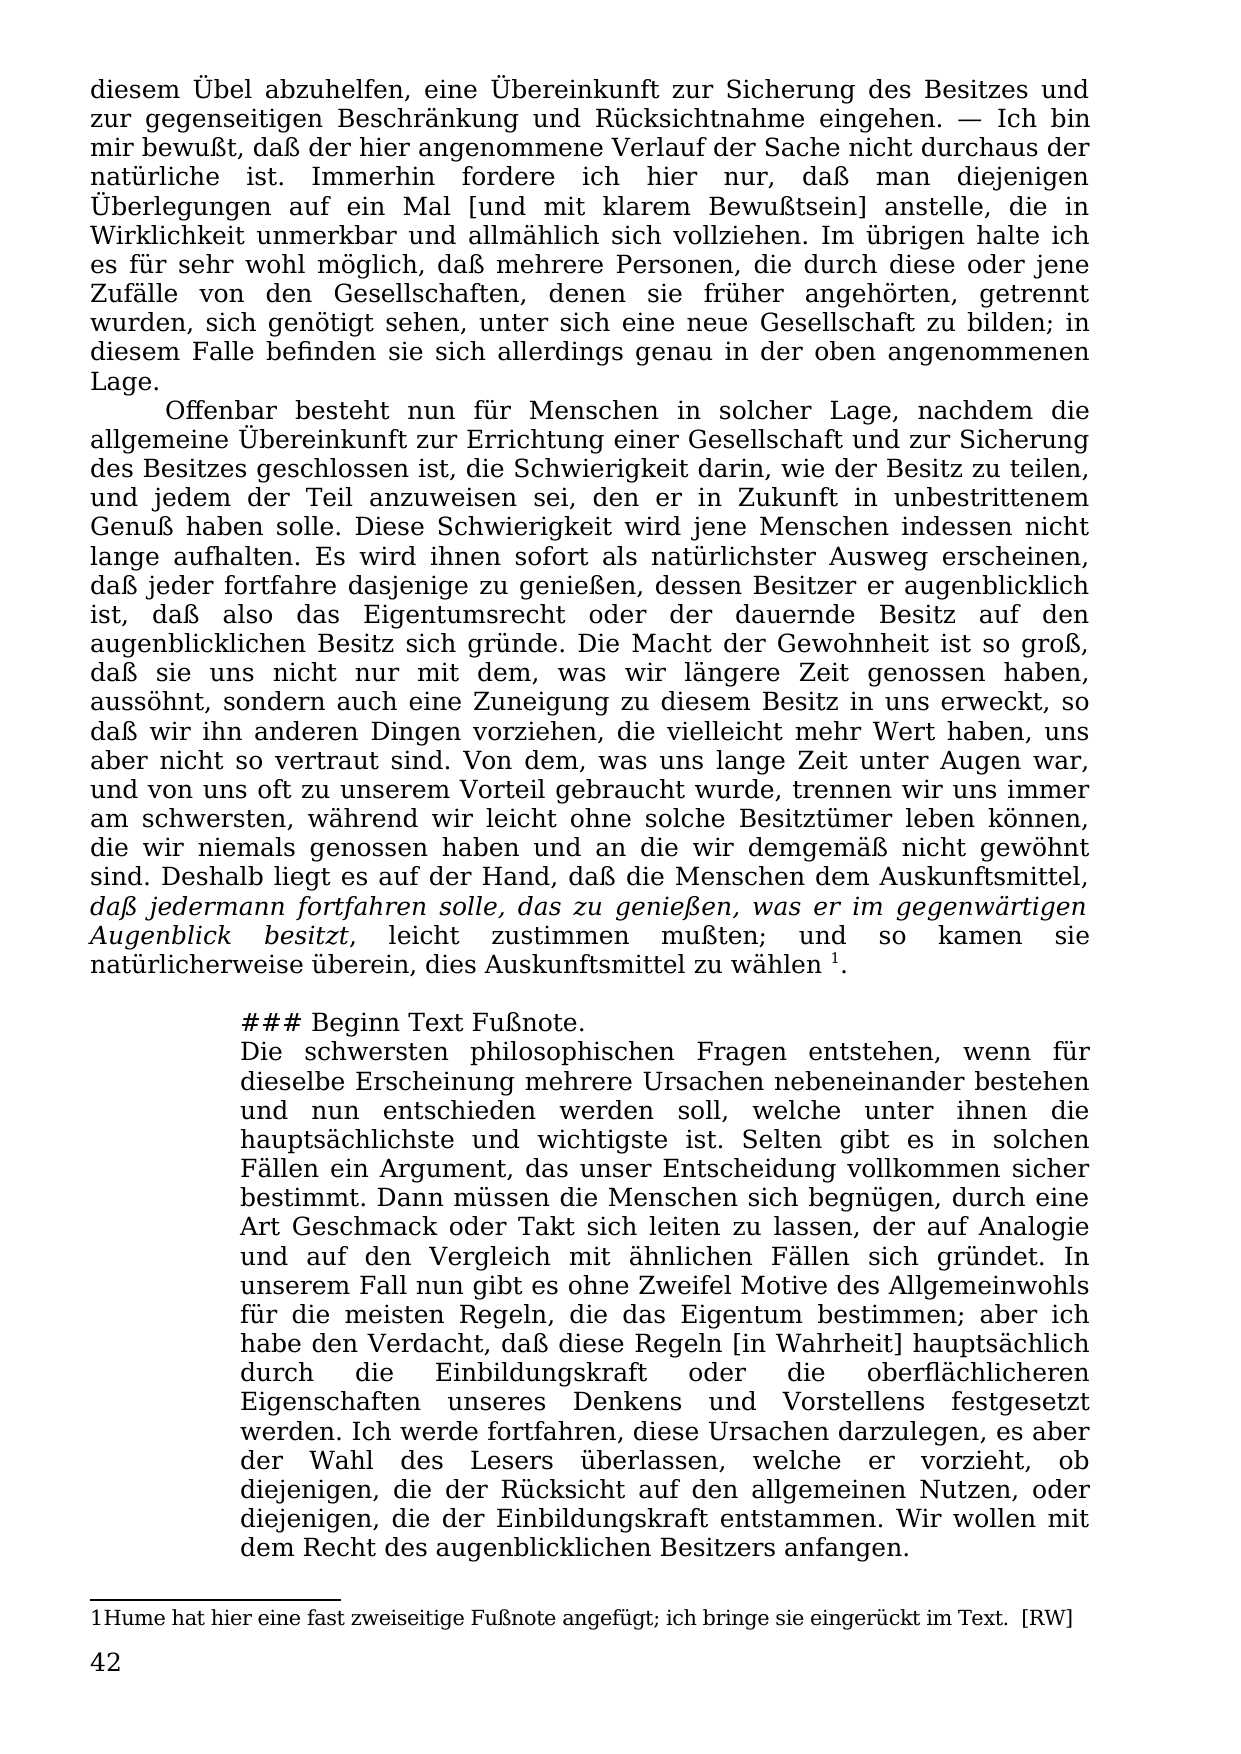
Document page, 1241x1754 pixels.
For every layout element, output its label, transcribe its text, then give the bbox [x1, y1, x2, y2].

text ### Beginn Text Fußnote. [240, 1008, 1091, 1037]
text Offenbar besteht nun für Menschen in solcher Lage, nachdem die allgemeine Übereinkunft zur Errichtung einer Gesellschaft und zur Sicherung des Besitzes geschlossen ist, die Schwierigkeit darin, wie der Besitz zu teilen, und jedem der Teil anzuweisen sei, den er in Zukunft in unbestrittenem Genuß haben solle. Diese Schwierigkeit wird jene Menschen indessen nicht lange aufhalten. Es wird ihnen sofort als natürlichster Ausweg erscheinen, daß jeder fortfahre dasjenige zu genießen, dessen Besitzer er augenblicklich ist, daß also das Eigentumsrecht oder der dauernde Besitz auf den augenblicklichen Besitz sich gründe. Die Macht der Gewohnheit ist so groß, daß sie uns nicht nur mit dem, was wir längere Zeit genossen haben, aussöhnt, sondern auch eine Zuneigung zu diesem Besitz in uns erweckt, so daß wir ihn anderen Dingen vorziehen, die vielleicht mehr Wert haben, uns aber nicht so vertraut sind. Von dem, was uns lange Zeit unter Augen war, und von uns oft zu unserem Vorteil gebraucht wurde, trennen wir uns immer am schwersten, während wir leicht ohne solche Besitztümer leben können, die wir niemals genossen haben und an die wir demgemäß nicht gewöhnt sind. Deshalb liegt es auf der Hand, daß die Menschen dem Auskunftsmittel, daß jedermann fortfahren solle, das zu genießen, was er im gegenwärtigen Augenblick besitzt, leicht zustimmen mußten; und so kamen sie natürlicherweise überein, dies Auskunftsmittel zu wählen . [90, 396, 1091, 979]
text diesem Übel abzuhelfen, eine Übereinkunft zur Sicherung des Besitzes und zur gegenseitigen Beschränkung und Rücksichtnahme eingehen. — Ich bin mir bewußt, daß der hier angenommene Verlauf der Sache nicht durchaus der natürliche ist. Immerhin fordere ich hier nur, daß man diejenigen Überlegungen auf ein Mal [und mit klarem Bewußtsein] anstelle, die in Wirklichkeit unmerkbar und allmählich sich vollziehen. Im übrigen halte ich es für sehr wohl möglich, daß mehrere Personen, die durch diese oder jene Zufälle von den Gesellschaften, denen sie früher angehörten, getrennt wurden, sich genötigt sehen, unter sich eine neue Gesellschaft zu bilden; in diesem Falle beﬁnden sie sich allerdings genau in der oben angenommenen Lage. [90, 75, 1091, 396]
text Die schwersten philosophischen Fragen entstehen, wenn für dieselbe Erscheinung mehrere Ursachen nebeneinander bestehen und nun entschieden werden soll, welche unter ihnen die hauptsächlichste und wichtigste ist. Selten gibt es in solchen Fällen ein Argument, das unser Entscheidung vollkommen sicher bestimmt. Dann müssen die Menschen sich begnügen, durch eine Art Geschmack oder Takt sich leiten zu lassen, der auf Analogie und auf den Vergleich mit ähnlichen Fällen sich gründet. In unserem Fall nun gibt es ohne Zweifel Motive des Allgemeinwohls für die meisten Regeln, die das Eigentum bestimmen; aber ich habe den Verdacht, daß diese Regeln [in Wahrheit] hauptsächlich durch die Einbildungskraft oder die oberflächlicheren Eigenschaften unseres Denkens und Vorstellens festgesetzt werden. Ich werde fortfahren, diese Ursachen darzulegen, es aber der Wahl des Lesers überlassen, welche er vorzieht, ob diejenigen, die der Rücksicht auf den allgemeinen Nutzen, oder diejenigen, die der Einbildungskraft entstammen. Wir wollen mit dem Recht des augenblicklichen Besitzers anfangen. [240, 1037, 1091, 1562]
text Hume hat hier eine fast zweiseitige Fußnote angefügt; ich bringe sie eingerückt im Text. [RW] [90, 1606, 1091, 1631]
